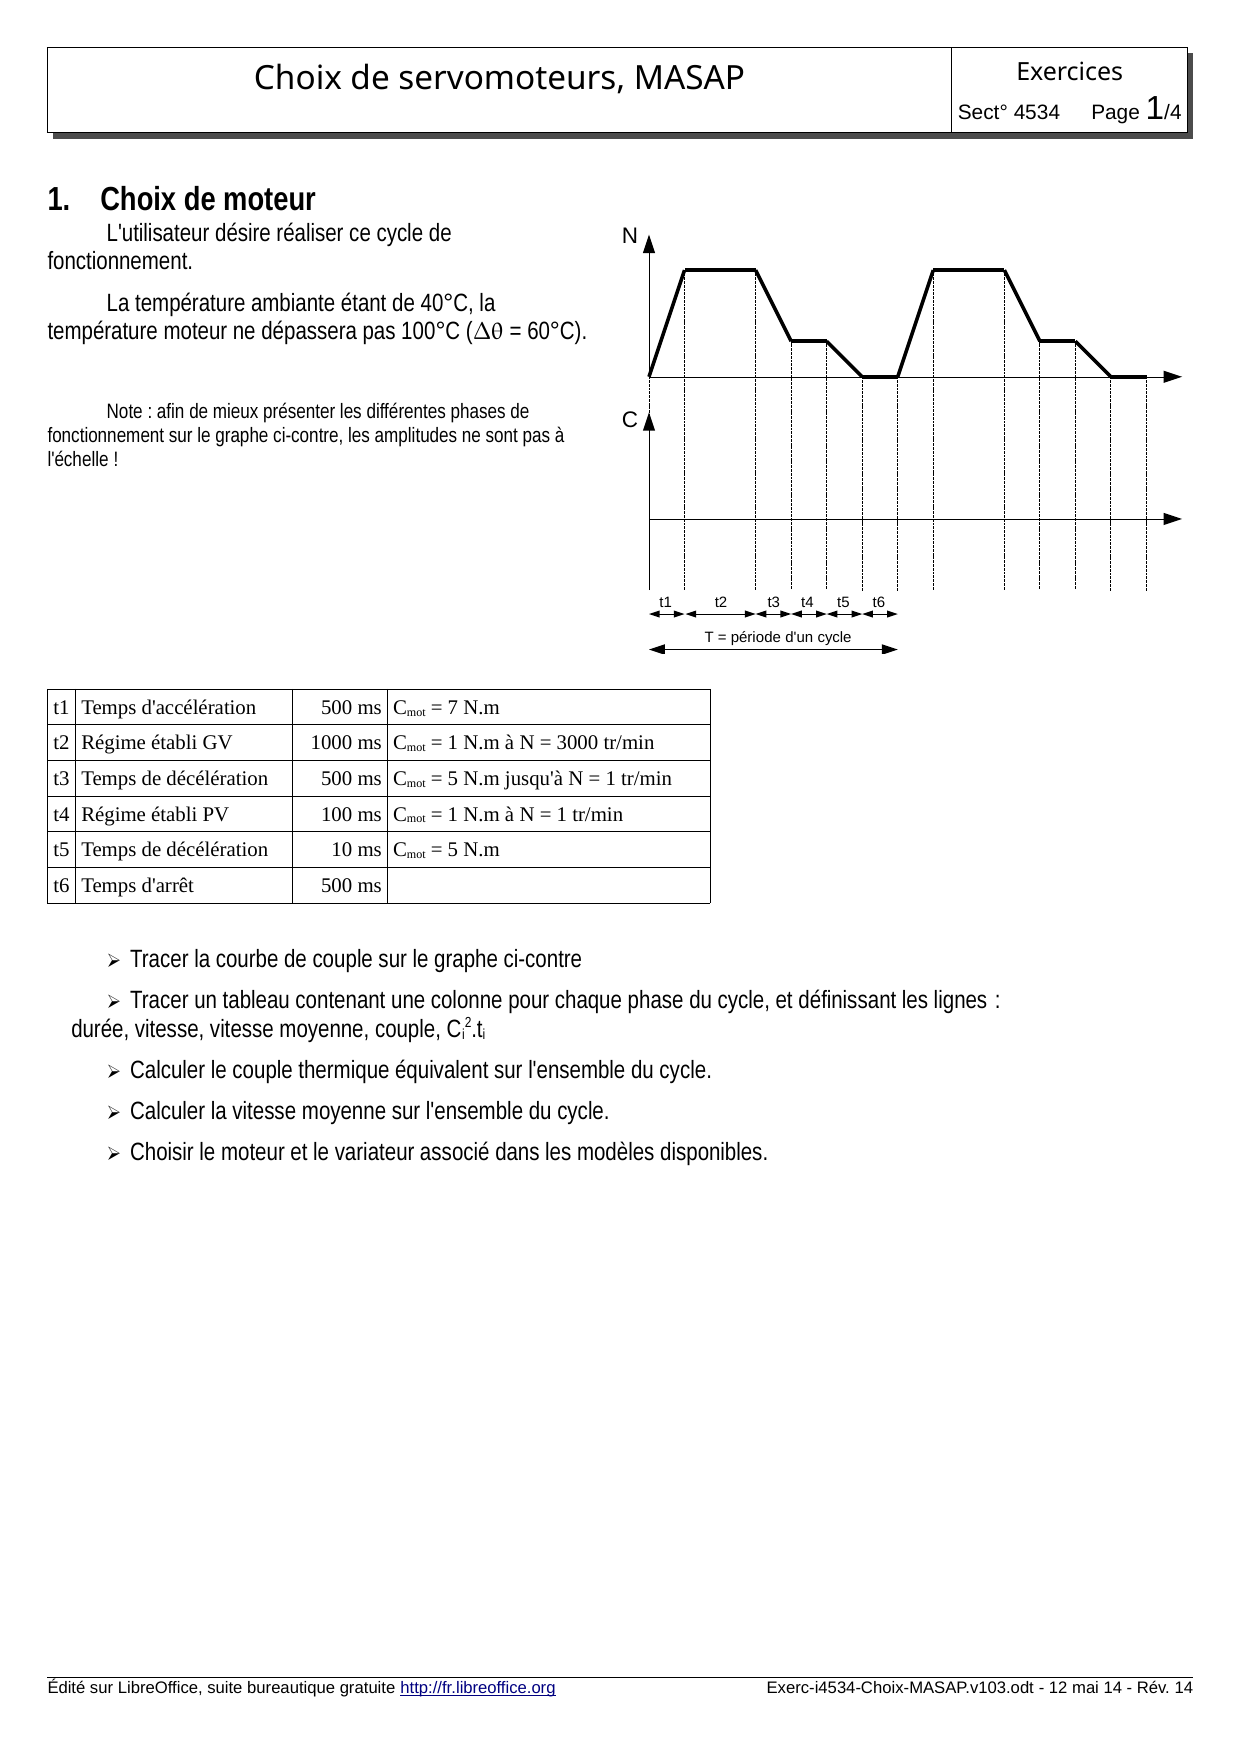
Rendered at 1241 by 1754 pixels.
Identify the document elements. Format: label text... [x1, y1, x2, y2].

table_cell 1000 ms [293, 725, 387, 760]
table_header Cmot = 7 N.m [388, 690, 710, 724]
table_header Temps d'accélération [76, 690, 292, 724]
subtitle Choix de moteur [47, 179, 1193, 218]
text [767, 287, 925, 345]
text La température ambiante étant de 40°C, la température moteur ne dépassera pas 100°C ( = 60°C). [47, 287, 649, 345]
table_cell Cmot = 5 N.m jusqu'à N = 1 tr/min [388, 761, 710, 796]
table_cell 500 ms [293, 761, 387, 796]
table_cell Temps d'arrêt [76, 868, 292, 902]
table_cell Temps de décélération [76, 761, 292, 796]
table_cell Cmot = 1 N.m à N = 1 tr/min [388, 797, 710, 831]
table_cell 10 ms [293, 832, 387, 867]
table_cell t6 [48, 868, 75, 902]
text [911, 287, 1039, 345]
table_cell t5 [48, 832, 75, 867]
list Tracer la courbe de couple sur le graphe ci-contre [47, 944, 1193, 972]
table_cell Cmot = 5 N.m [388, 832, 710, 867]
table_cell Régime établi PV [76, 797, 292, 831]
list Calculer le couple thermique équivalent sur l'ensemble du cycle. [47, 1055, 1193, 1083]
table_cell Régime établi GV [76, 725, 292, 760]
text Note : afin de mieux présenter les différentes phases de fonctionnement sur le graphe ci-contre, les amplitudes ne sont pas à l'échelle ! [47, 399, 1193, 471]
table_cell 100 ms [293, 797, 387, 831]
table_cell 500 ms [293, 868, 387, 902]
list Calculer la vitesse moyenne sur l'ensemble du cycle. [47, 1096, 1193, 1124]
text [1016, 287, 1193, 345]
table_cell [388, 868, 710, 902]
text [662, 287, 791, 345]
table_cell t2 [48, 725, 75, 760]
table_cell Cmot = 1 N.m à N = 3000 tr/min [388, 725, 710, 760]
table_cell Temps de décélération [76, 832, 292, 867]
table_cell t3 [48, 761, 75, 796]
table_header 500 ms [293, 690, 387, 724]
list Choisir le moteur et le variateur associé dans les modèles disponibles. [47, 1137, 1193, 1166]
list Tracer un tableau contenant une colonne pour chaque phase du cycle, et définissant les lignes : durée, vitesse, vitesse moyenne, couple, Ci2.ti [47, 985, 1193, 1042]
text L'utilisateur désire réaliser ce cycle de fonctionnement. [47, 218, 1193, 275]
table_header t1 [48, 690, 75, 724]
table_cell t4 [48, 797, 75, 831]
